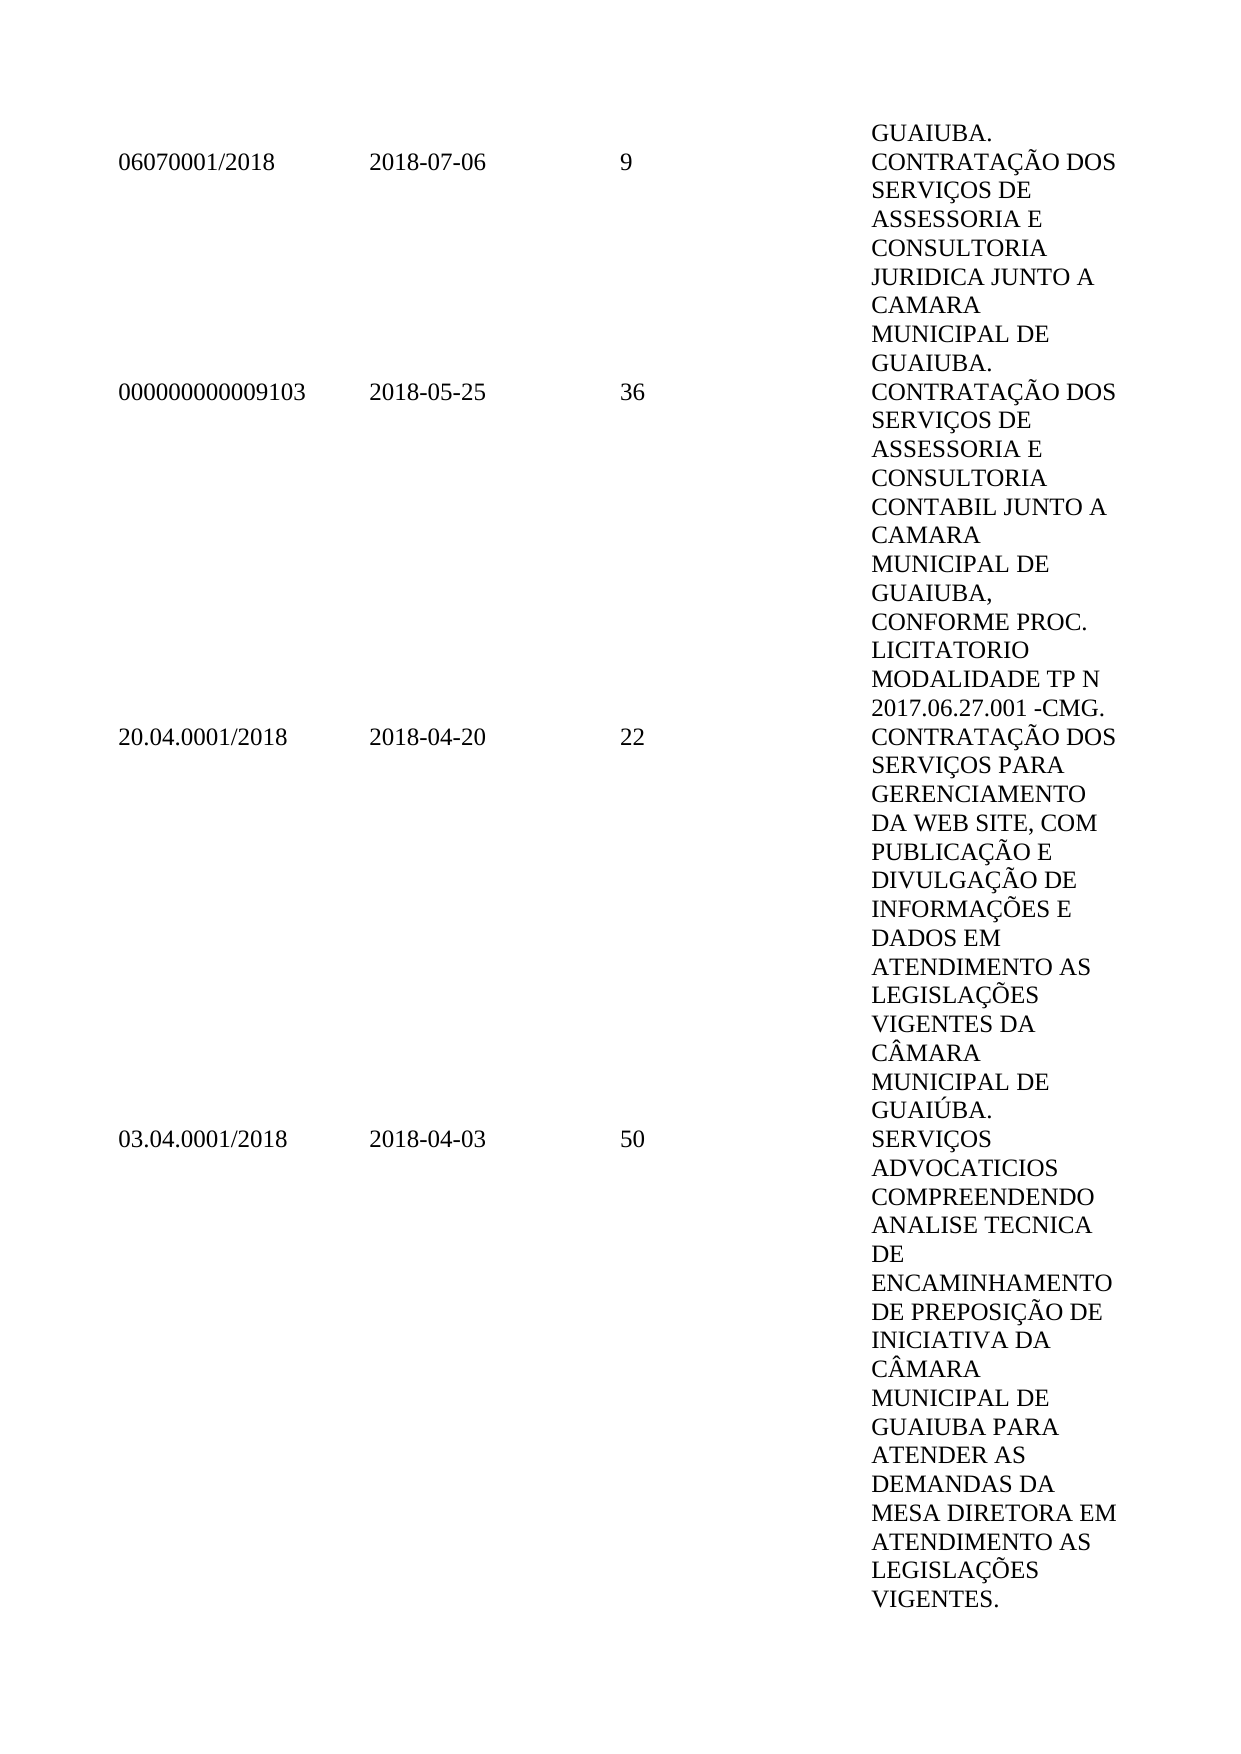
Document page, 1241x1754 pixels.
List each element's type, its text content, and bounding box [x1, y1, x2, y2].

table_cell 000000000009103 [118, 377, 369, 722]
table_cell 2018-05-25 [369, 377, 620, 722]
table_cell 36 [620, 377, 871, 722]
table_cell 20.04.0001/2018 [118, 722, 369, 1124]
table_cell SERVIÇOS ADVOCATICIOS COMPREENDENDO ANALISE TECNICA DE ENCAMINHAMENTO DE PREPOSIÇÃO DE INICIATIVA DA CÂMARA MUNICIPAL DE GUAIUBA PARA ATENDER AS DEMANDAS DA MESA DIRETORA EM ATENDIMENTO AS LEGISLAÇÕES VIGENTES. [871, 1124, 1122, 1613]
table_cell 03.04.0001/2018 [118, 1124, 369, 1613]
table_cell CONTRATAÇÃO DOS SERVIÇOS PARA GERENCIAMENTO DA WEB SITE, COM PUBLICAÇÃO E DIVULGAÇÃO DE INFORMAÇÕES E DADOS EM ATENDIMENTO AS LEGISLAÇÕES VIGENTES DA CÂMARA MUNICIPAL DE GUAIÚBA. [871, 722, 1122, 1124]
table_cell 2018-04-03 [369, 1124, 620, 1613]
table_cell CONTRATAÇÃO DOS SERVIÇOS DE ASSESSORIA E CONSULTORIA CONTABIL JUNTO A CAMARA MUNICIPAL DE GUAIUBA, CONFORME PROC. LICITATORIO MODALIDADE TP N 2017.06.27.001 -CMG. [871, 377, 1122, 722]
table_cell GUAIUBA. [871, 118, 1122, 147]
table_cell [118, 118, 369, 147]
table_cell [620, 118, 871, 147]
table_cell 2018-07-06 [369, 147, 620, 377]
table_cell CONTRATAÇÃO DOS SERVIÇOS DE ASSESSORIA E CONSULTORIA JURIDICA JUNTO A CAMARA MUNICIPAL DE GUAIUBA. [871, 147, 1122, 377]
table_cell 2018-04-20 [369, 722, 620, 1124]
table_cell 06070001/2018 [118, 147, 369, 377]
table_cell 50 [620, 1124, 871, 1613]
table_cell 22 [620, 722, 871, 1124]
table_cell [369, 118, 620, 147]
table_cell 9 [620, 147, 871, 377]
